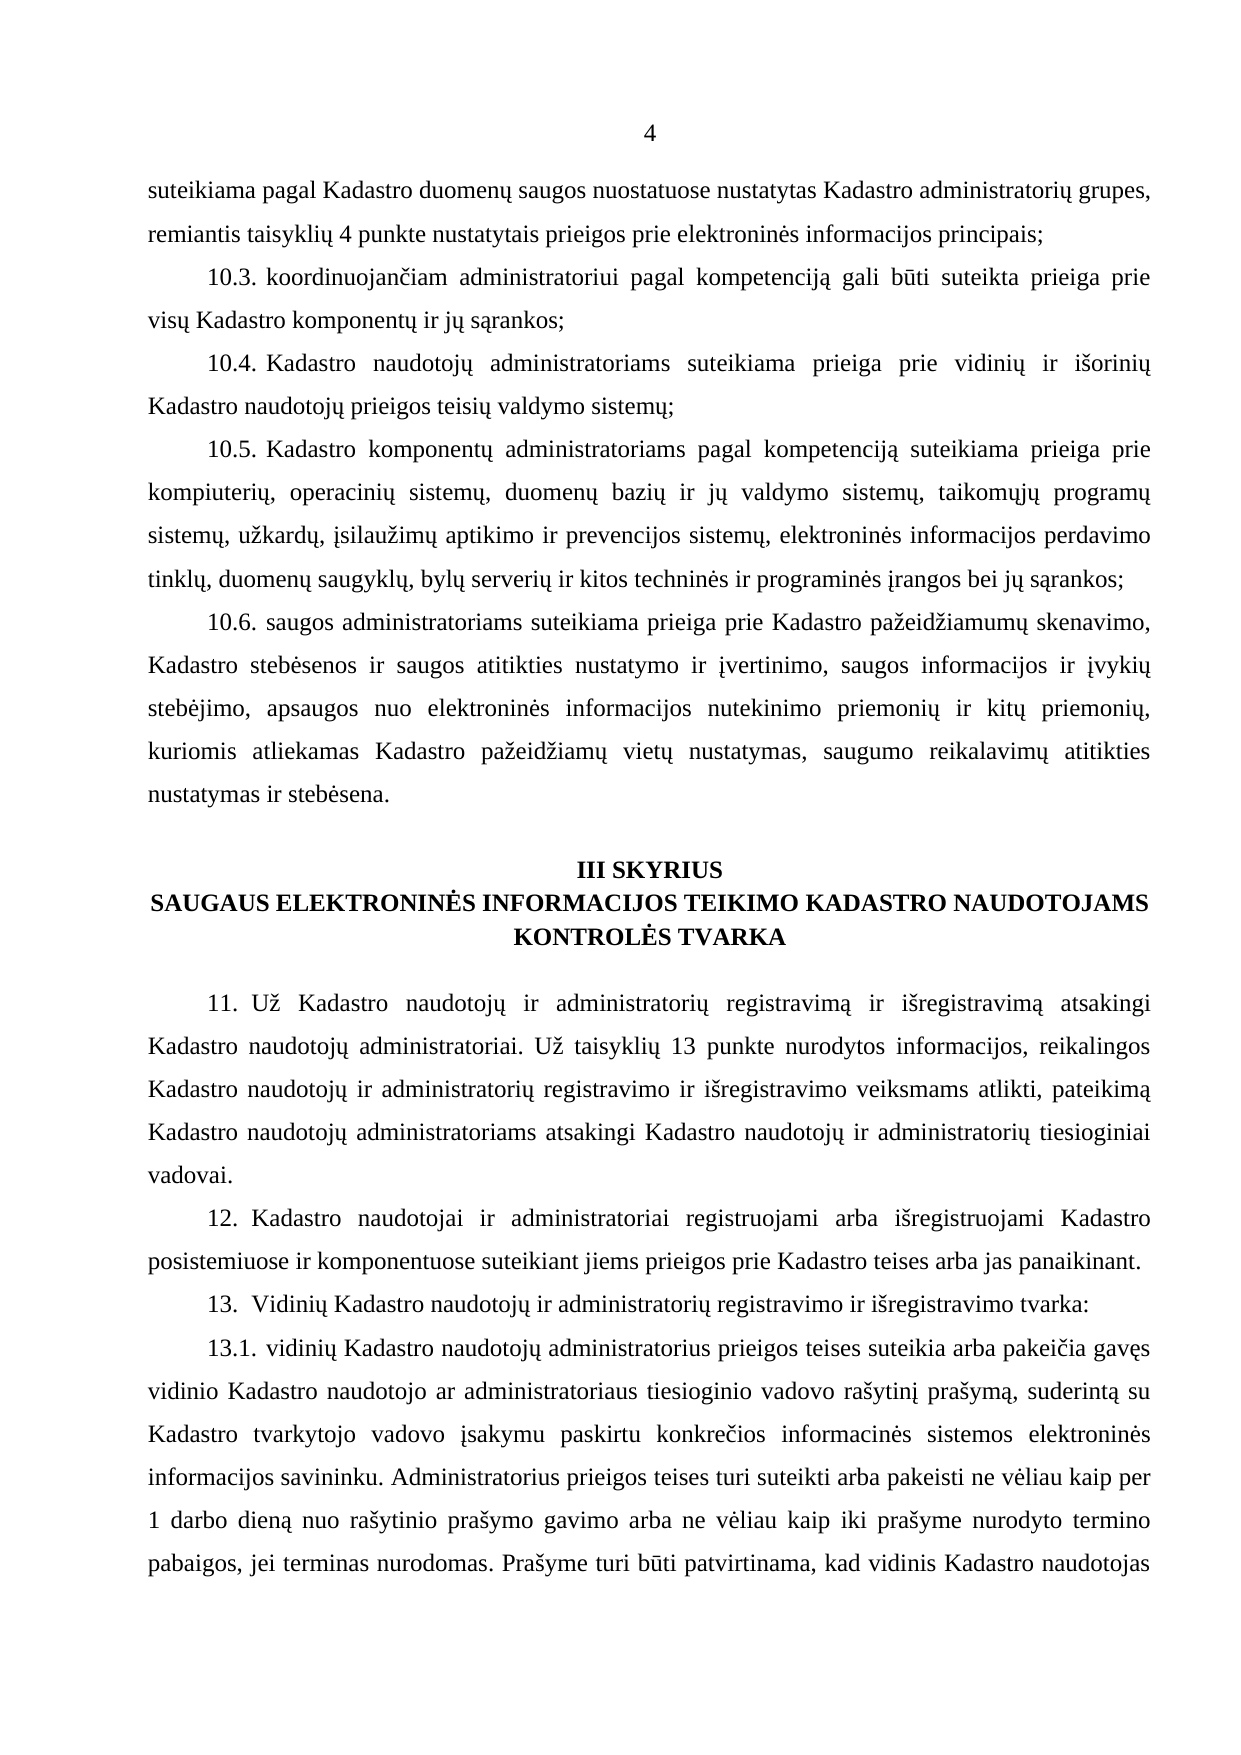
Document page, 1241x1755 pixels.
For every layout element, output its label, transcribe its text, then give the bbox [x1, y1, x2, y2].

text III skyrius [148, 856, 1152, 884]
text 13. Vidinių Kadastro naudotojų ir administratorių registravimo ir išregistravimo tvarka: [148, 1289, 1152, 1318]
text 10.3. koordinuojančiam administratoriui pagal kompetenciją gali būti suteikta prieiga prie visų Kadastro komponentų ir jų sąrankos; [148, 262, 1152, 334]
text 13.1. vidinių Kadastro naudotojų administratorius prieigos teises suteikia arba pakeičia gavęs vidinio Kadastro naudotojo ar administratoriaus tiesioginio vadovo rašytinį prašymą, suderintą su Kadastro tvarkytojo vadovo įsakymu paskirtu konkrečios informacinės sistemos elektroninės informacijos savininku. Administratorius prieigos teises turi suteikti arba pakeisti ne vėliau kaip per 1 darbo dieną nuo rašytinio prašymo gavimo arba ne vėliau kaip iki prašyme nurodyto termino pabaigos, jei terminas nurodomas. Prašyme turi būti patvirtinama, kad vidinis Kadastro naudotojas [148, 1333, 1152, 1577]
text SAUGAUS ELEKTRONINĖS INFORMACIJOS TEIKIMO Kadastro NAUDOTOJAMS KONTROLĖS TVARKA [148, 888, 1152, 950]
text 10.4. Kadastro naudotojų administratoriams suteikiama prieiga prie vidinių ir išorinių Kadastro naudotojų prieigos teisių valdymo sistemų; [148, 348, 1152, 420]
text 10.6. saugos administratoriams suteikiama prieiga prie Kadastro pažeidžiamumų skenavimo, Kadastro stebėsenos ir saugos atitikties nustatymo ir įvertinimo, saugos informacijos ir įvykių stebėjimo, apsaugos nuo elektroninės informacijos nutekinimo priemonių ir kitų priemonių, kuriomis atliekamas Kadastro pažeidžiamų vietų nustatymas, saugumo reikalavimų atitikties nustatymas ir stebėsena. [148, 607, 1152, 808]
text 11. Už Kadastro naudotojų ir administratorių registravimą ir išregistravimą atsakingi Kadastro naudotojų administratoriai. Už taisyklių 13 punkte nurodytos informacijos, reikalingos Kadastro naudotojų ir administratorių registravimo ir išregistravimo veiksmams atlikti, pateikimą Kadastro naudotojų administratoriams atsakingi Kadastro naudotojų ir administratorių tiesioginiai vadovai. [148, 988, 1152, 1189]
text 12. Kadastro naudotojai ir administratoriai registruojami arba išregistruojami Kadastro posistemiuose ir komponentuose suteikiant jiems prieigos prie Kadastro teises arba jas panaikinant. [148, 1203, 1152, 1275]
text suteikiama pagal Kadastro duomenų saugos nuostatuose nustatytas Kadastro administratorių grupes, remiantis taisyklių 4 punkte nustatytais prieigos prie elektroninės informacijos principais; [148, 176, 1152, 247]
text 10.5. Kadastro komponentų administratoriams pagal kompetenciją suteikiama prieiga prie kompiuterių, operacinių sistemų, duomenų bazių ir jų valdymo sistemų, taikomųjų programų sistemų, užkardų, įsilaužimų aptikimo ir prevencijos sistemų, elektroninės informacijos perdavimo tinklų, duomenų saugyklų, bylų serverių ir kitos techninės ir programinės įrangos bei jų sąrankos; [148, 434, 1152, 592]
